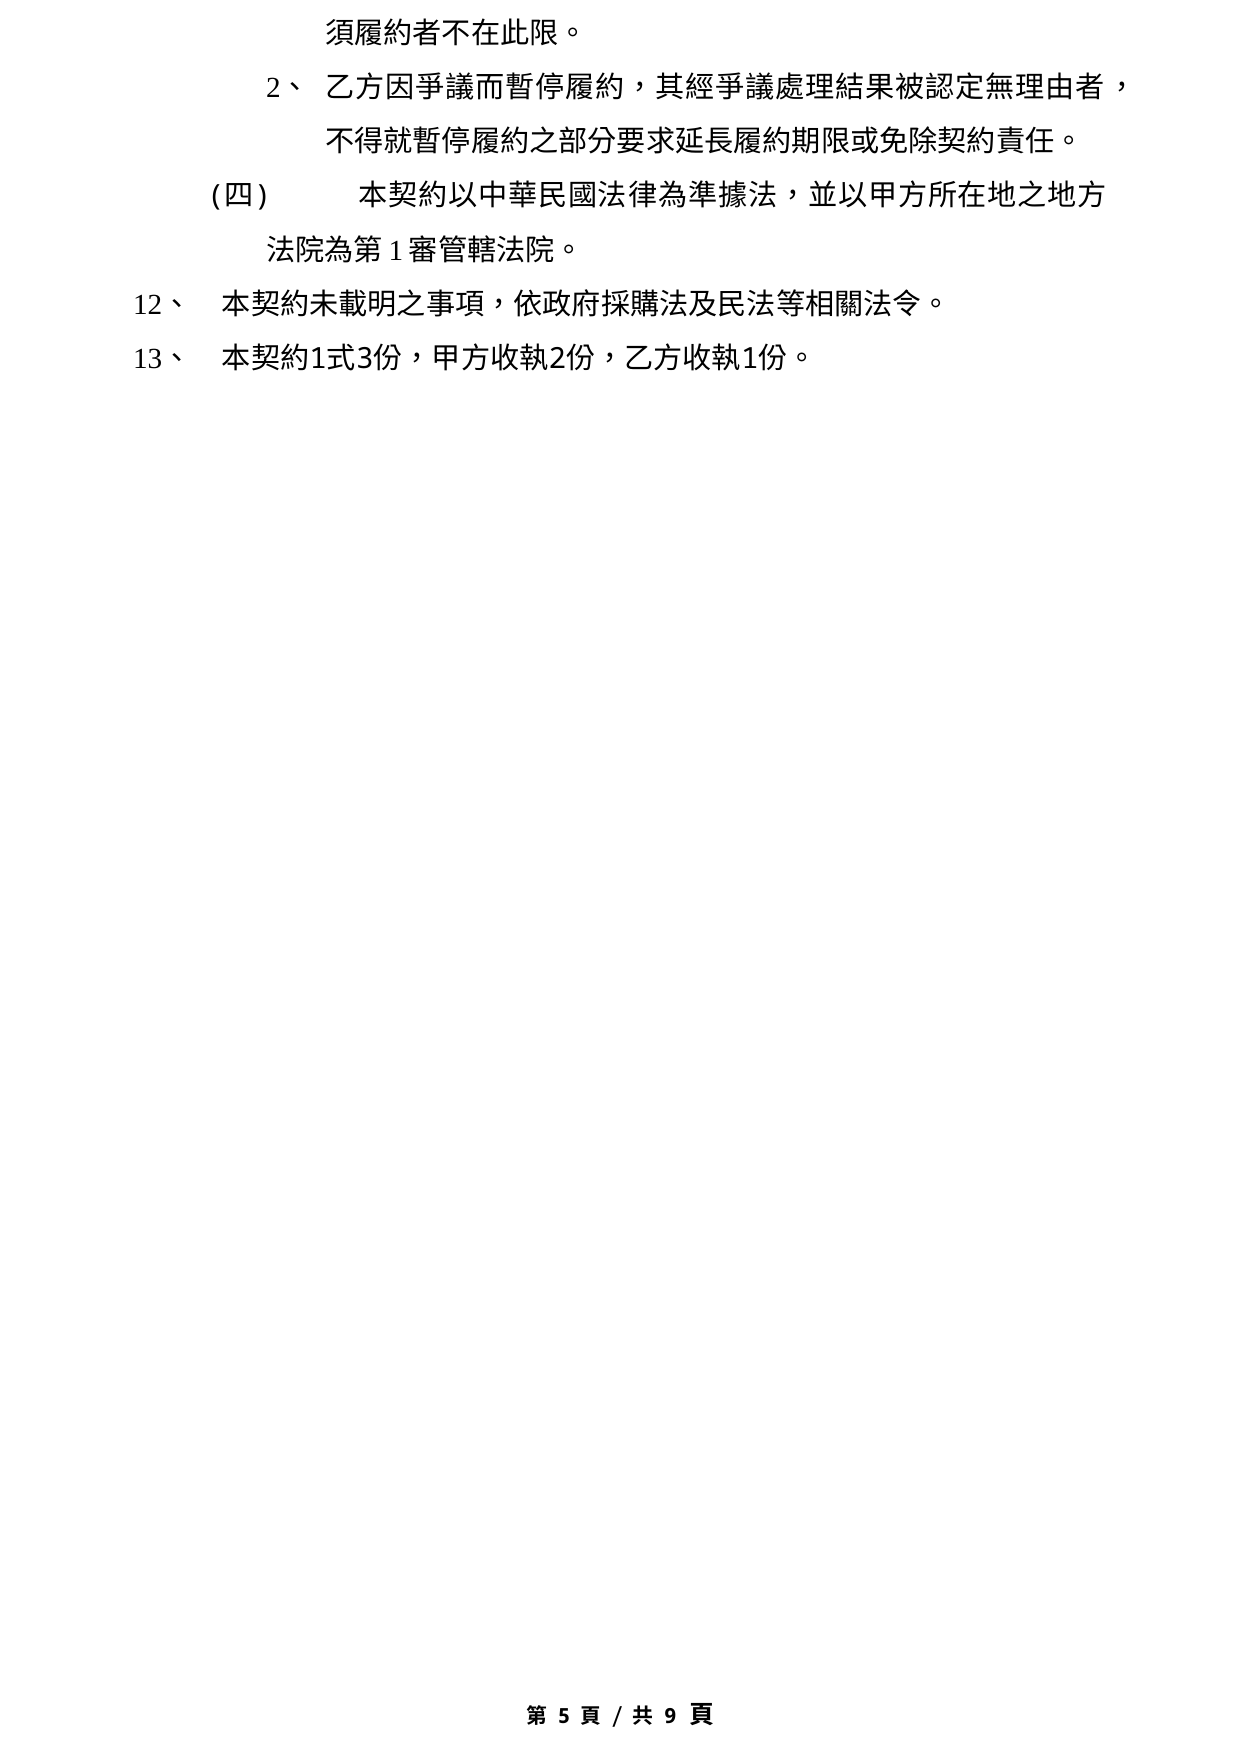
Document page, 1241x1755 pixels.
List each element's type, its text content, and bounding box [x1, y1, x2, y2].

list 須履約者不在此限。 [266, 0, 1107, 54]
list 本契約1式3份，甲方收執2份，乙方收執1份。 [133, 325, 1107, 379]
list 乙方因爭議而暫停履約，其經爭議處理結果被認定無理由者，不得就暫停履約之部分要求延長履約期限或免除契約責任。 [266, 54, 1107, 162]
list 本契約未載明之事項，依政府採購法及民法等相關法令。 [133, 271, 1107, 325]
list 本契約以中華民國法律為準據法，並以甲方所在地之地方法院為第1審管轄法院。 [207, 162, 1107, 271]
